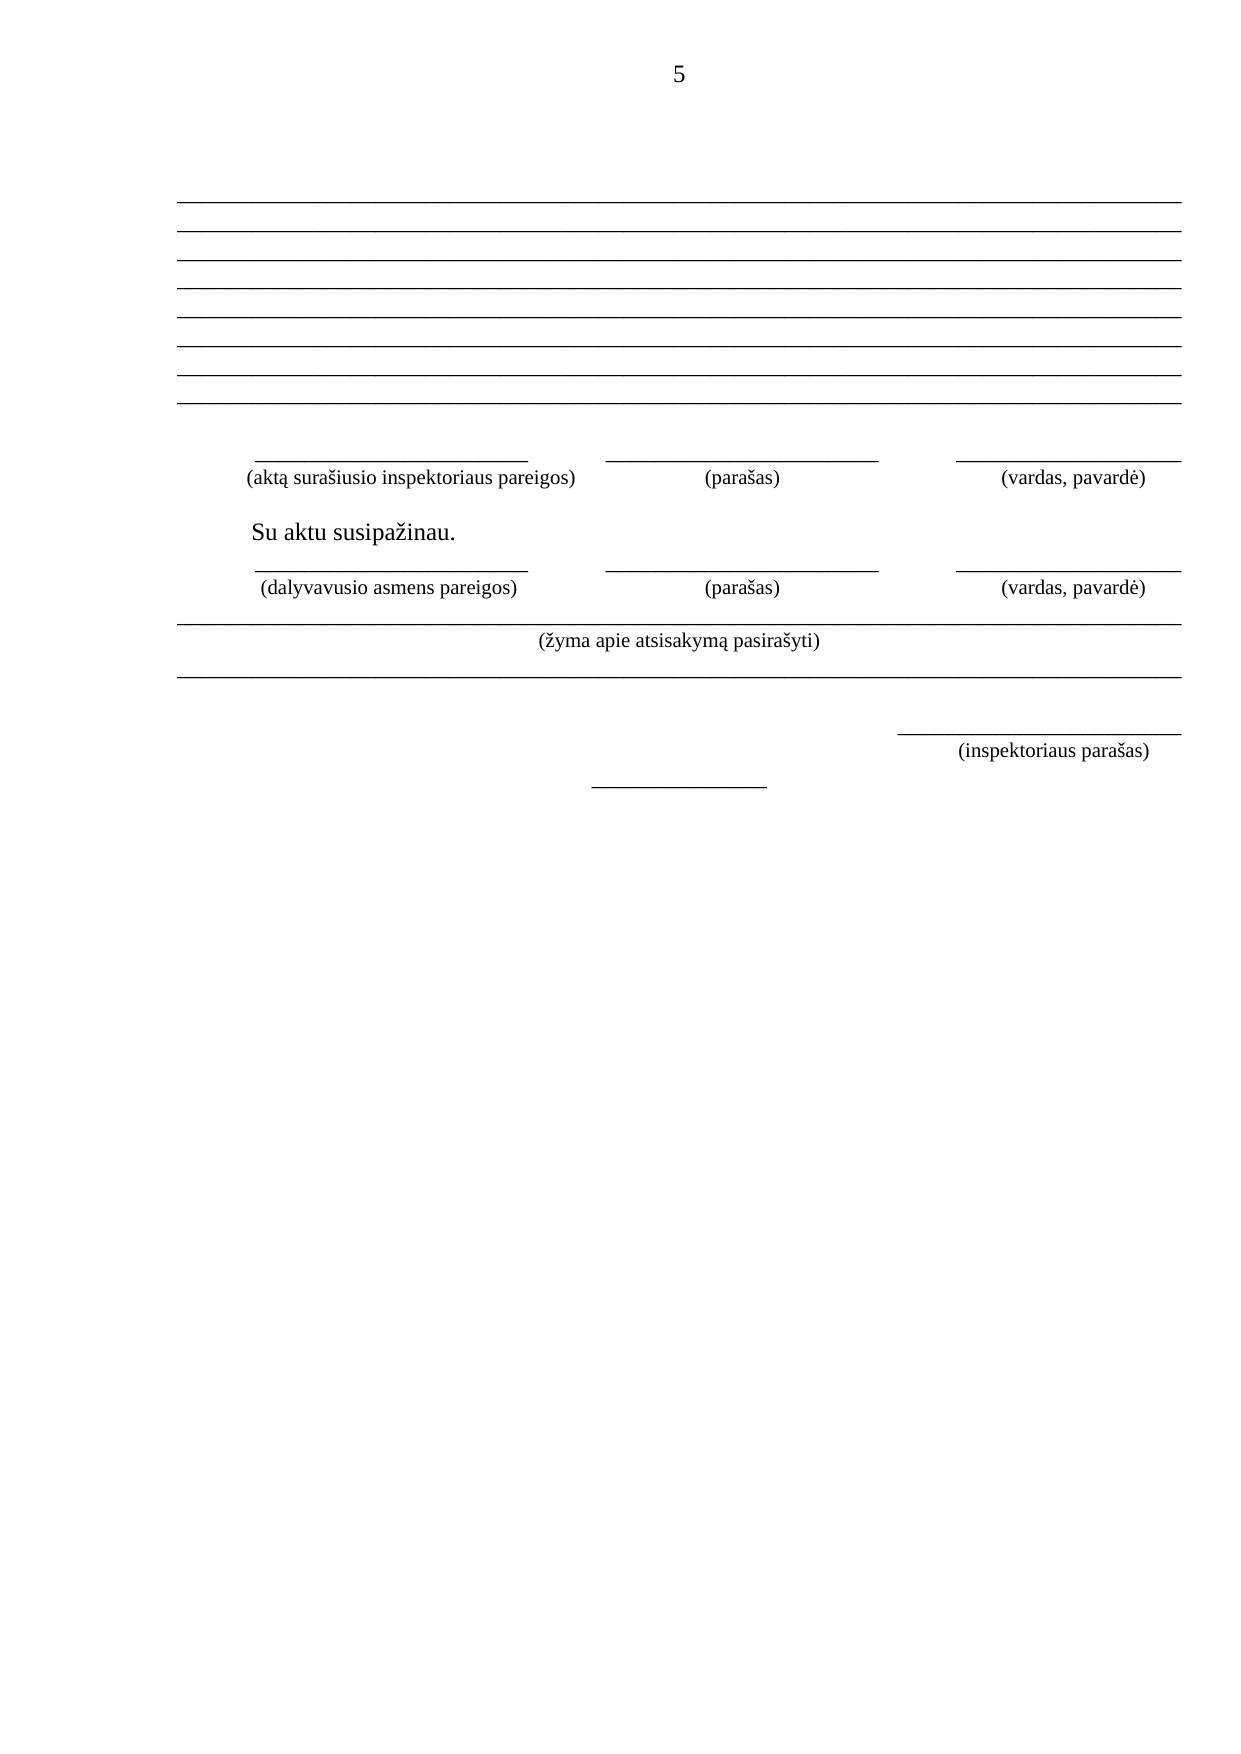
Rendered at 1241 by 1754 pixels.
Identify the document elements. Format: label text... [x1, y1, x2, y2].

text Su aktu susipažinau. [177, 517, 1181, 546]
text (inspektoriaus parašas) [177, 738, 1181, 762]
text (dalyvavusio asmens pareigos) (parašas) (vardas, pavardė) [177, 575, 1181, 599]
text ______________ [177, 762, 1181, 791]
text (aktą surašiusio inspektoriaus pareigos) (parašas) (vardas, pavardė) [177, 465, 1181, 489]
text (žyma apie atsisakymą pasirašyti) [177, 628, 1181, 652]
